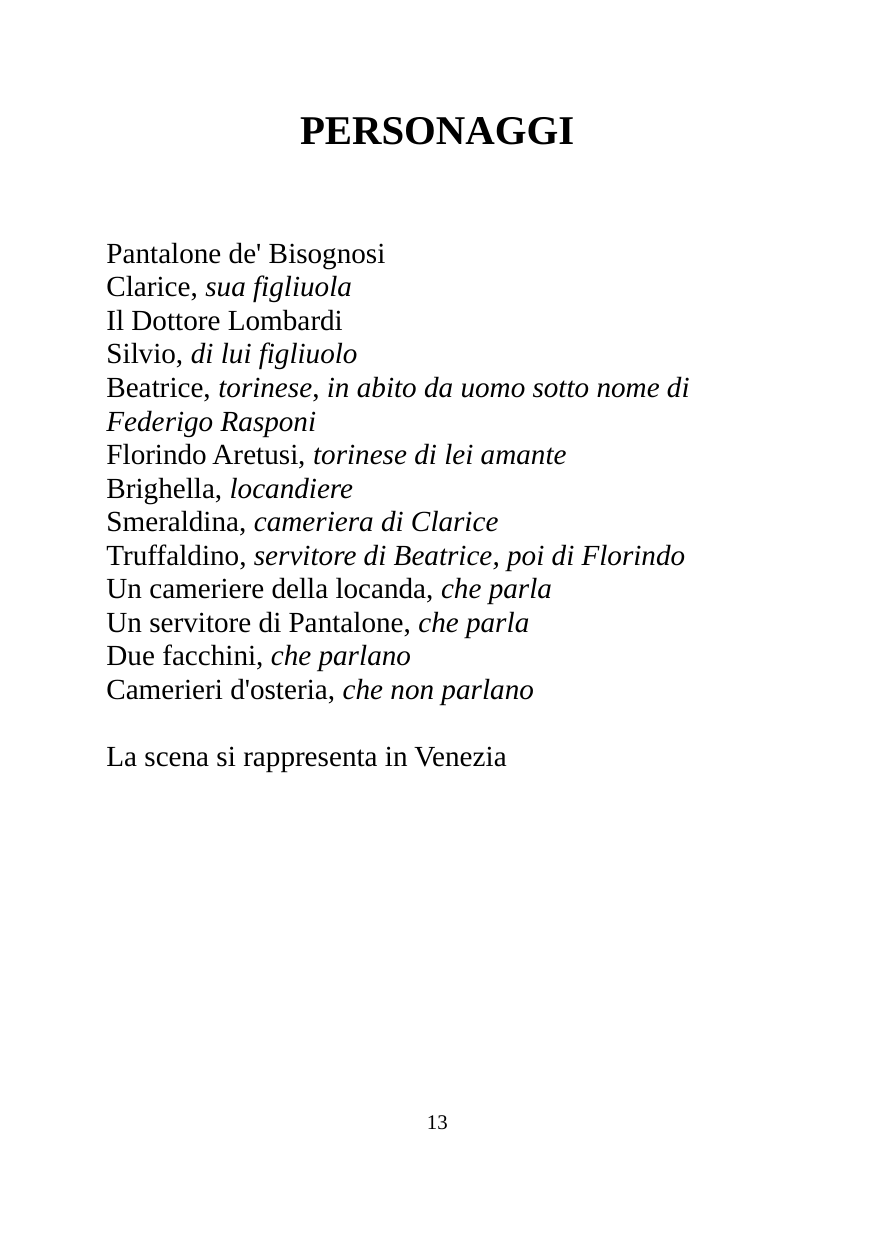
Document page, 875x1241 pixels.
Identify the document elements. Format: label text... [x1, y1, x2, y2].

text Clarice, sua figliuola [106, 269, 768, 303]
text Silvio, di lui figliuolo [106, 337, 768, 370]
text Un servitore di Pantalone, che parla [106, 605, 768, 638]
text Smeraldina, cameriera di Clarice [106, 504, 768, 538]
text Beatrice, torinese, in abito da uomo sotto nome di Federigo Rasponi [106, 370, 768, 437]
text Il Dottore Lombardi [106, 303, 768, 337]
text Truffaldino, servitore di Beatrice, poi di Florindo [106, 538, 768, 571]
text Camerieri d'osteria, che non parlano [106, 672, 768, 706]
subtitle PERSONAGGI [106, 106, 768, 153]
text Pantalone de' Bisognosi [106, 236, 768, 269]
text Florindo Aretusi, torinese di lei amante [106, 437, 768, 471]
text La scena si rappresenta in Venezia [106, 739, 768, 773]
text Due facchini, che parlano [106, 638, 768, 672]
text Un cameriere della locanda, che parla [106, 571, 768, 605]
text Brighella, locandiere [106, 471, 768, 504]
